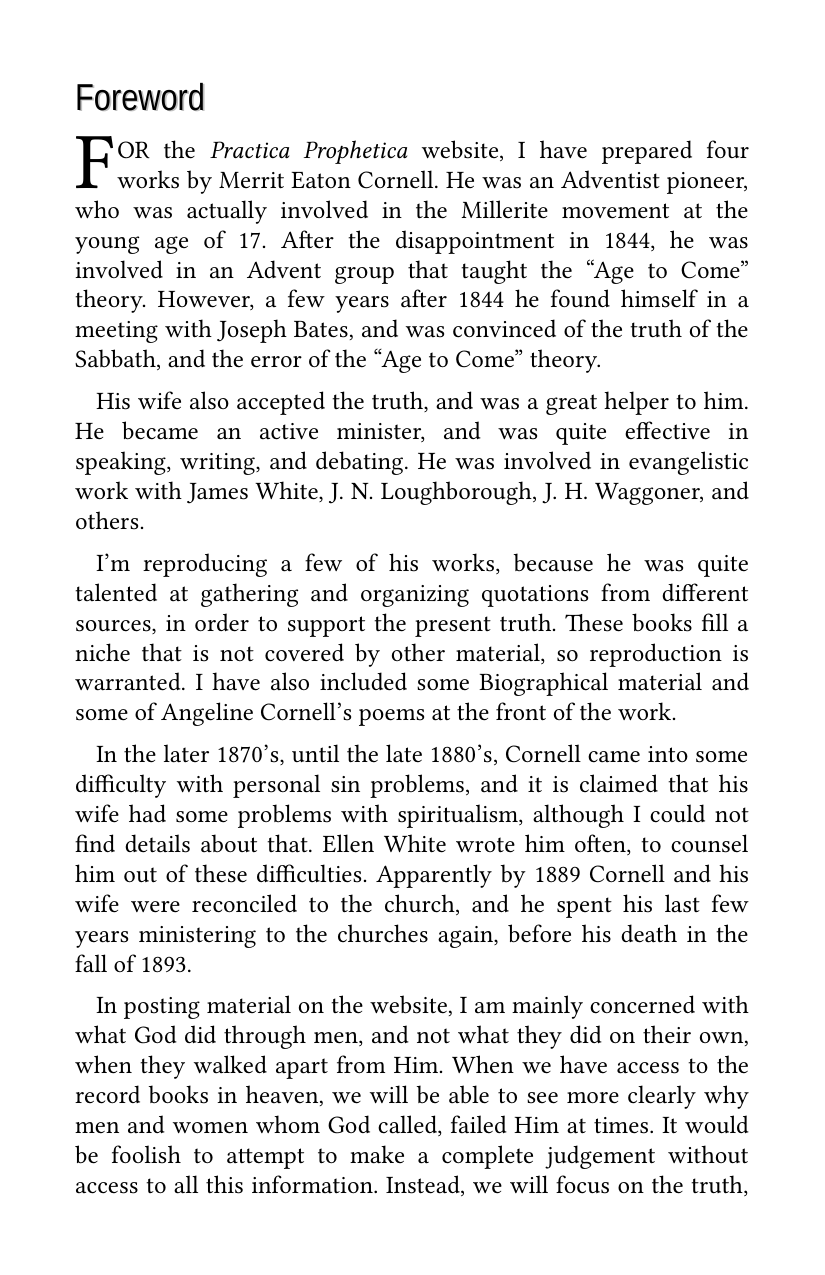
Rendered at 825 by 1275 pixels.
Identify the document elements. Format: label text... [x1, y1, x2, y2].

text In posting material on the website, I am mainly concerned with what God did through men, and not what they did on their own, when they walked apart from Him. When we have access to the record books in heaven, we will be able to see more clearly why men and women whom God called, failed Him at times. It would be foolish to attempt to make a complete judgement without access to all this information. Instead, we will focus on the truth, [75, 992, 750, 1199]
text I’m reproducing a few of his works, because he was quite talented at gathering and organizing quotations from different sources, in order to support the present truth. These books fill a niche that is not covered by other material, so reproduction is warranted. I have also included some Biographical material and some of Angeline Cornell’s poems at the front of the work. [75, 549, 750, 727]
text FOR the Practica Prophetica website, I have prepared four works by Merrit Eaton Cornell. He was an Adventist pioneer, who was actually involved in the Millerite movement at the young age of 17. After the disappointment in 1844, he was involved in an Advent group that taught the “Age to Come” theory. However, a few years after 1844 he found himself in a meeting with Joseph Bates, and was convinced of the truth of the Sabbath, and the error of the “Age to Come” theory. [75, 136, 750, 374]
text His wife also accepted the truth, and was a great helper to him. He became an active minister, and was quite effective in speaking, writing, and debating. He was involved in evangelistic work with James White, J. N. Loughborough, J. H. Waggoner, and others. [75, 387, 750, 535]
subtitle Foreword [75, 75, 750, 118]
text In the later 1870’s, until the late 1880’s, Cornell came into some difficulty with personal sin problems, and it is claimed that his wife had some problems with spiritualism, although I could not find details about that. Ellen White wrote him often, to counsel him out of these difficulties. Apparently by 1889 Cornell and his wife were reconciled to the church, and he spent his last few years ministering to the churches again, before his death in the fall of 1893. [75, 740, 750, 978]
